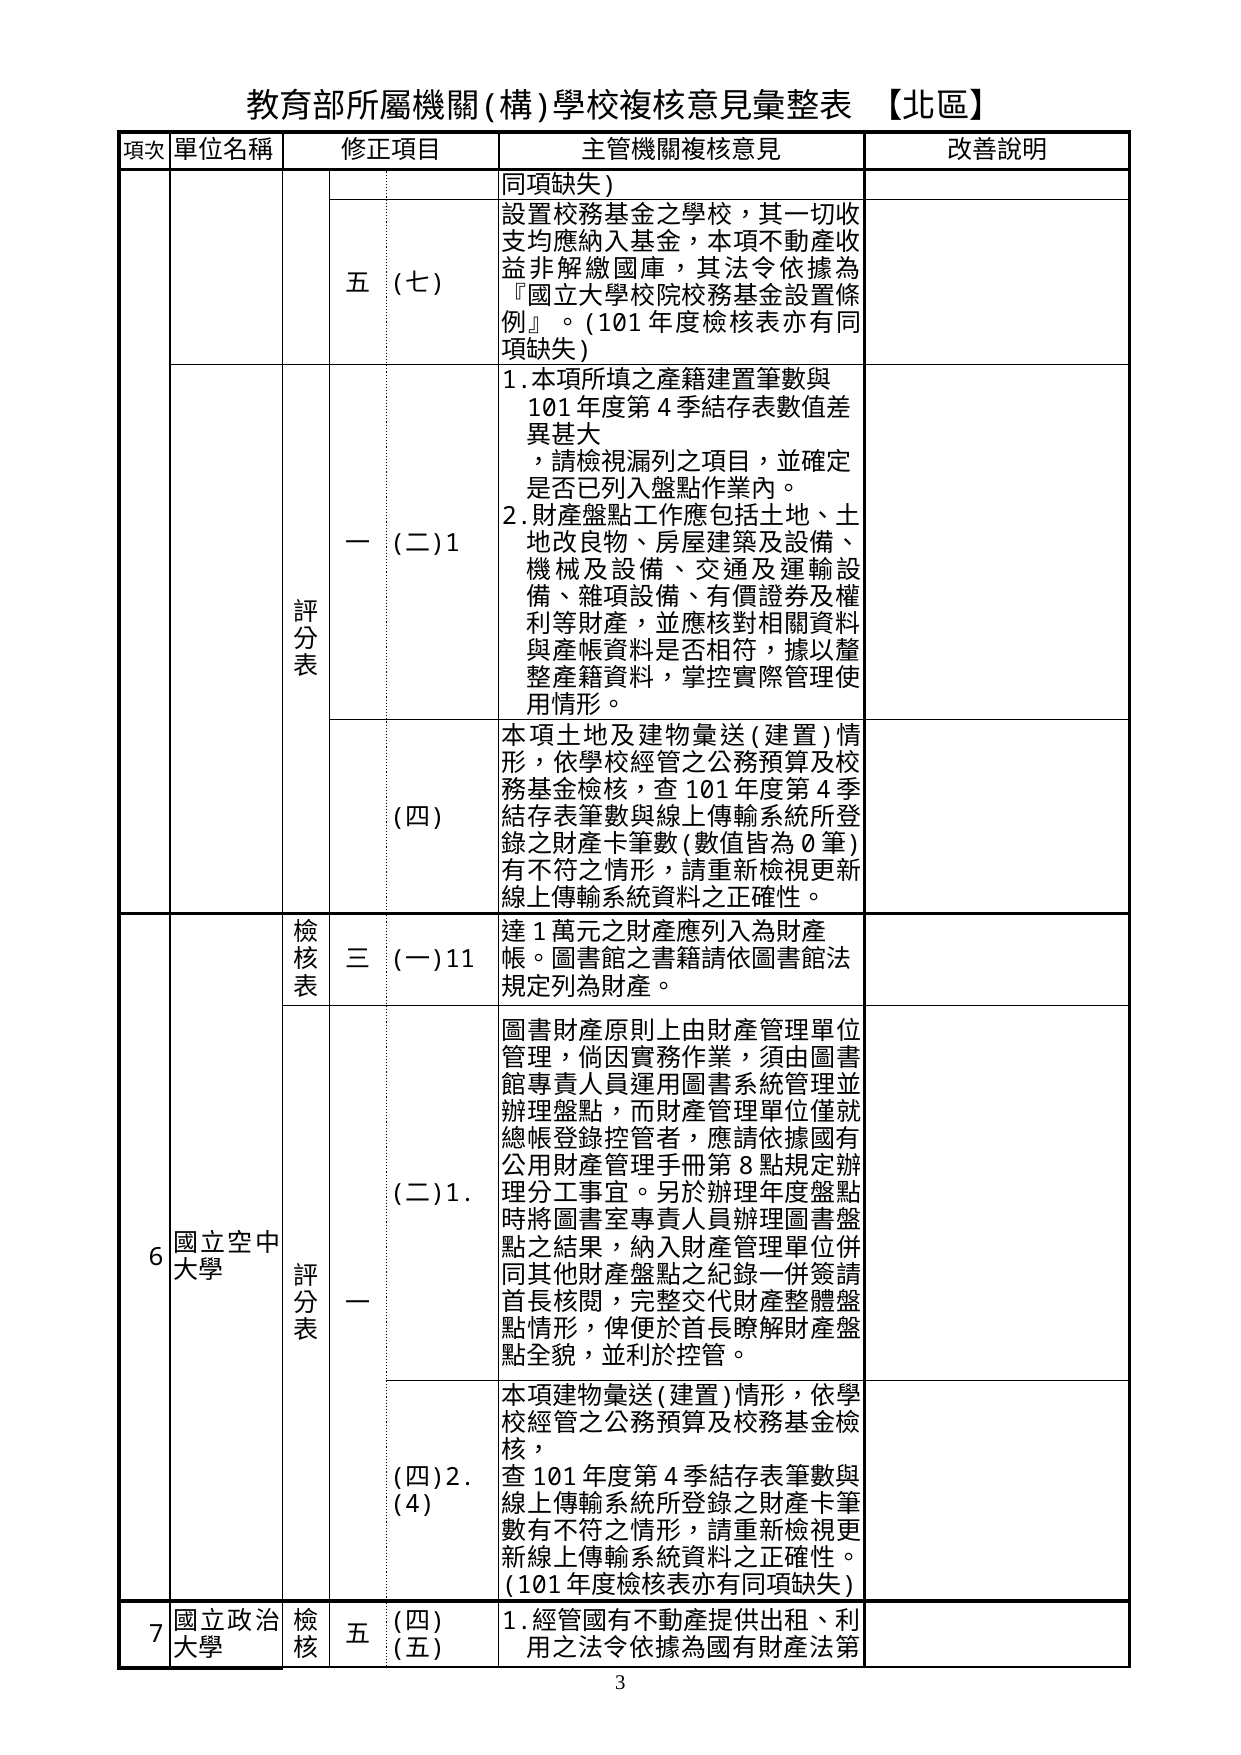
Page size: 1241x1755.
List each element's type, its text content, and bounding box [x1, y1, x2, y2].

table_cell [330, 171, 387, 198]
table_cell 一 [330, 365, 387, 719]
table_cell 項次 [121, 134, 169, 168]
table_cell 改善說明 [866, 134, 1128, 168]
table_cell [171, 171, 282, 364]
table_cell [866, 365, 1128, 719]
table_cell [387, 171, 498, 198]
table_cell [866, 720, 1128, 912]
table_cell (一)11 [387, 915, 498, 1004]
table_cell 達1萬元之財產應列入為財產帳。圖書館之書籍請依圖書館法規定列為財產。 [499, 915, 863, 1004]
table_cell [171, 365, 282, 912]
table_cell 修正項目 [284, 134, 498, 168]
table_cell 三 [330, 915, 387, 1004]
table_cell 同項缺失) [499, 171, 863, 198]
table_cell 1.經管國有不動產提供出租、利用之法令依據為國有財產法第 [499, 1603, 863, 1666]
table_cell [121, 1603, 169, 1666]
table_cell 設置校務基金之學校，其一切收支均應納入基金，本項不動產收益非解繳國庫，其法令依據為『國立大學校院校務基金設置條例』。(101年度檢核表亦有同項缺失) [499, 200, 863, 364]
table_header 教育部所屬機關(構)學校複核意見彙整表 【北區】 [119, 75, 1130, 130]
table_cell [866, 1006, 1128, 1379]
table_cell 本項建物彙送(建置)情形，依學校經管之公務預算及校務基金檢核， 查101年度第4季結存表筆數與線上傳輸系統所登錄之財產卡筆數有不符之情形，請重新檢視更新線上傳輸系統資料之正確性。(101年度檢核表亦有同項缺失) [499, 1381, 863, 1599]
table_cell 五 [330, 1603, 387, 1666]
table_cell 國立政治大學 [171, 1603, 282, 1666]
table_cell [866, 1381, 1128, 1599]
table_cell [866, 1603, 1128, 1666]
table_cell (四) (五) [387, 1603, 498, 1666]
table_cell [330, 720, 387, 912]
table_cell (二)1 [387, 365, 498, 719]
table_cell [121, 915, 169, 1599]
table_cell (七) [387, 200, 498, 364]
table_cell (四) [387, 720, 498, 912]
table_cell [121, 171, 169, 912]
table_cell 1.本項所填之產籍建置筆數與101年度第4季結存表數值差異甚大 ，請檢視漏列之項目，並確定是否已列入盤點作業內。 2.財產盤點工作應包括土地、土地改良物、房屋建築及設備、機械及設備、交通及運輸設備、雜項設備、有價證券及權利等財產，並應核對相關資料與產帳資料是否相符，據以釐整產籍資料，掌控實際管理使用情形。 [499, 365, 863, 719]
table_cell 主管機關複核意見 [500, 134, 863, 168]
table_cell [866, 915, 1128, 1004]
table_cell 本項土地及建物彙送(建置)情形，依學校經管之公務預算及校務基金檢核，查101年度第4季結存表筆數與線上傳輸系統所登錄之財產卡筆數(數值皆為0筆)有不符之情形，請重新檢視更新線上傳輸系統資料之正確性。 [499, 720, 863, 912]
table_cell 國立空中大學 [171, 915, 282, 1599]
table_cell [866, 171, 1128, 198]
table_cell [283, 171, 329, 364]
table_cell 單位名稱 [171, 134, 282, 168]
table_cell 檢核表 [283, 915, 329, 1004]
table_cell 一 [330, 1006, 387, 1599]
table_cell 評分表 [283, 1006, 329, 1599]
table_cell 評分表 [283, 365, 329, 912]
table_cell (二)1. [387, 1006, 498, 1379]
table_cell (四)2. (4) [387, 1381, 498, 1599]
table_cell 圖書財產原則上由財產管理單位管理，倘因實務作業，須由圖書館專責人員運用圖書系統管理並辦理盤點，而財產管理單位僅就總帳登錄控管者，應請依據國有公用財產管理手冊第8點規定辦理分工事宜。另於辦理年度盤點時將圖書室專責人員辦理圖書盤點之結果，納入財產管理單位併同其他財產盤點之紀錄一併簽請首長核閱，完整交代財產整體盤點情形，俾便於首長瞭解財產盤點全貌，並利於控管。 [499, 1006, 863, 1379]
table_cell 五 [330, 200, 387, 364]
table_cell [866, 200, 1128, 364]
table_cell 檢核 [283, 1603, 329, 1666]
